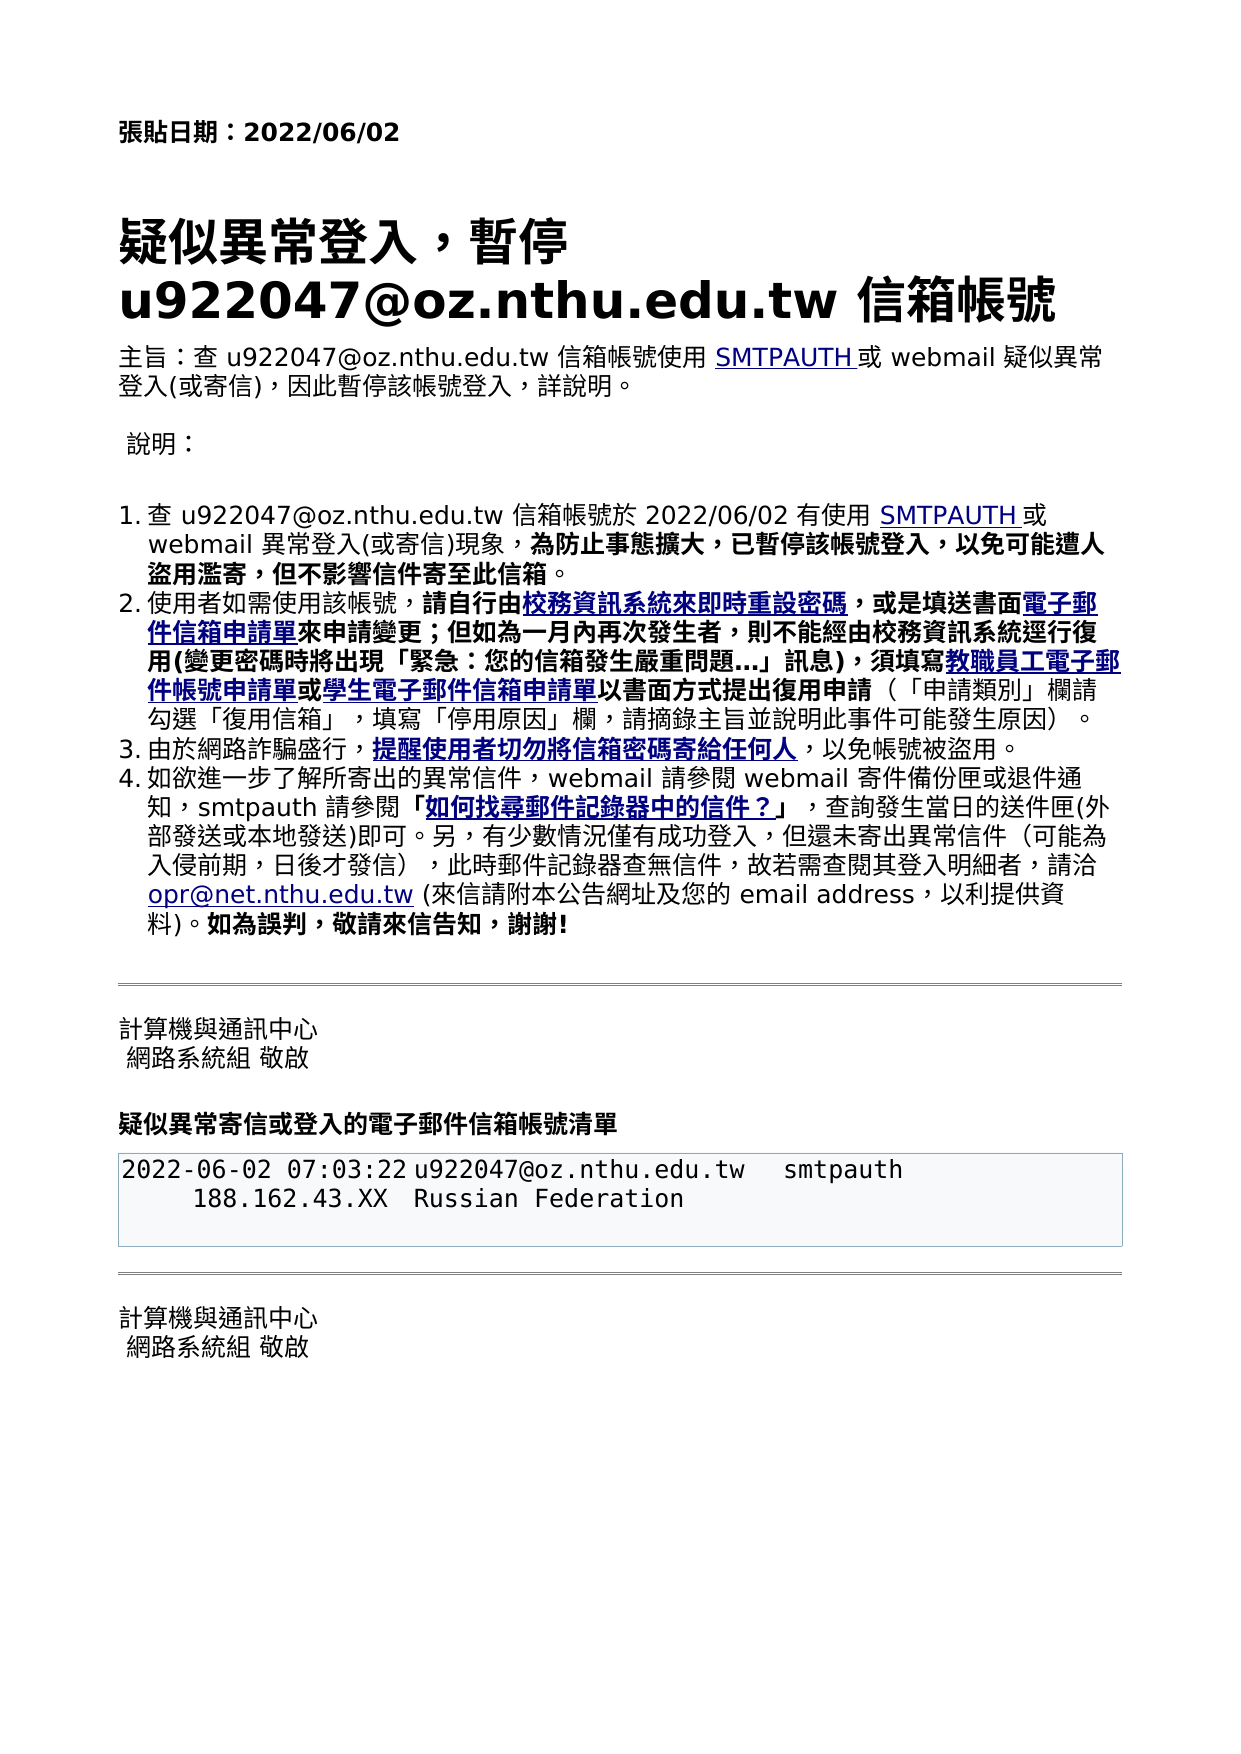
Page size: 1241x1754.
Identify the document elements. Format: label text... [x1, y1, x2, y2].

text 2022-06-02 07:03:22 u922047@oz.nthu.edu.tw smtpauth 188.162.43.XX Russian Federation [119, 1154, 1122, 1246]
list 如欲進一步了解所寄出的異常信件，webmail 請參閱 webmail 寄件備份匣或退件通知，smtpauth 請參閱「如何找尋郵件記錄器中的信件？」，查詢發生當日的送件匣(外部發送或本地發送)即可。另，有少數情況僅有成功登入，但還未寄出異常信件（可能為入侵前期，日後才發信），此時郵件記錄器查無信件，故若需查閱其登入明細者，請洽 opr@net.nthu.edu.tw (來信請附本公告網址及您的 email address，以利提供資料)。如為誤判，敬請來信告知，謝謝! [118, 764, 1122, 939]
text 計算機與通訊中心 網路系統組 敬啟 [118, 1304, 1122, 1362]
text 主旨：查 u922047@oz.nthu.edu.tw 信箱帳號使用 SMTPAUTH或 webmail 疑似異常登入(或寄信)，因此暫停該帳號登入，詳說明。 說明： [118, 343, 1122, 459]
list 查 u922047@oz.nthu.edu.tw 信箱帳號於 2022/06/02 有使用 SMTPAUTH或 webmail 異常登入(或寄信)現象，為防止事態擴大，已暫停該帳號登入，以免可能遭人盜用濫寄，但不影響信件寄至此信箱。 [118, 502, 1122, 589]
text 計算機與通訊中心 網路系統組 敬啟 [118, 1015, 1122, 1073]
subtitle 疑似異常寄信或登入的電子郵件信箱帳號清單 [118, 1111, 1122, 1140]
text 張貼日期：2022/06/02 [118, 118, 1122, 176]
list 使用者如需使用該帳號，請自行由校務資訊系統來即時重設密碼，或是填送書面電子郵件信箱申請單來申請變更；但如為一月內再次發生者，則不能經由校務資訊系統逕行復用(變更密碼時將出現「緊急：您的信箱發生嚴重問題…」訊息)，須填寫教職員工電子郵件帳號申請單或學生電子郵件信箱申請單以書面方式提出復用申請（「申請類別」欄請勾選「復用信箱」，填寫「停用原因」欄，請摘錄主旨並說明此事件可能發生原因）。 [118, 589, 1122, 735]
list 由於網路詐騙盛行，提醒使用者切勿將信箱密碼寄給任何人，以免帳號被盜用。 [118, 735, 1122, 764]
subtitle 疑似異常登入，暫停 u922047@oz.nthu.edu.tw 信箱帳號 [118, 214, 1122, 330]
